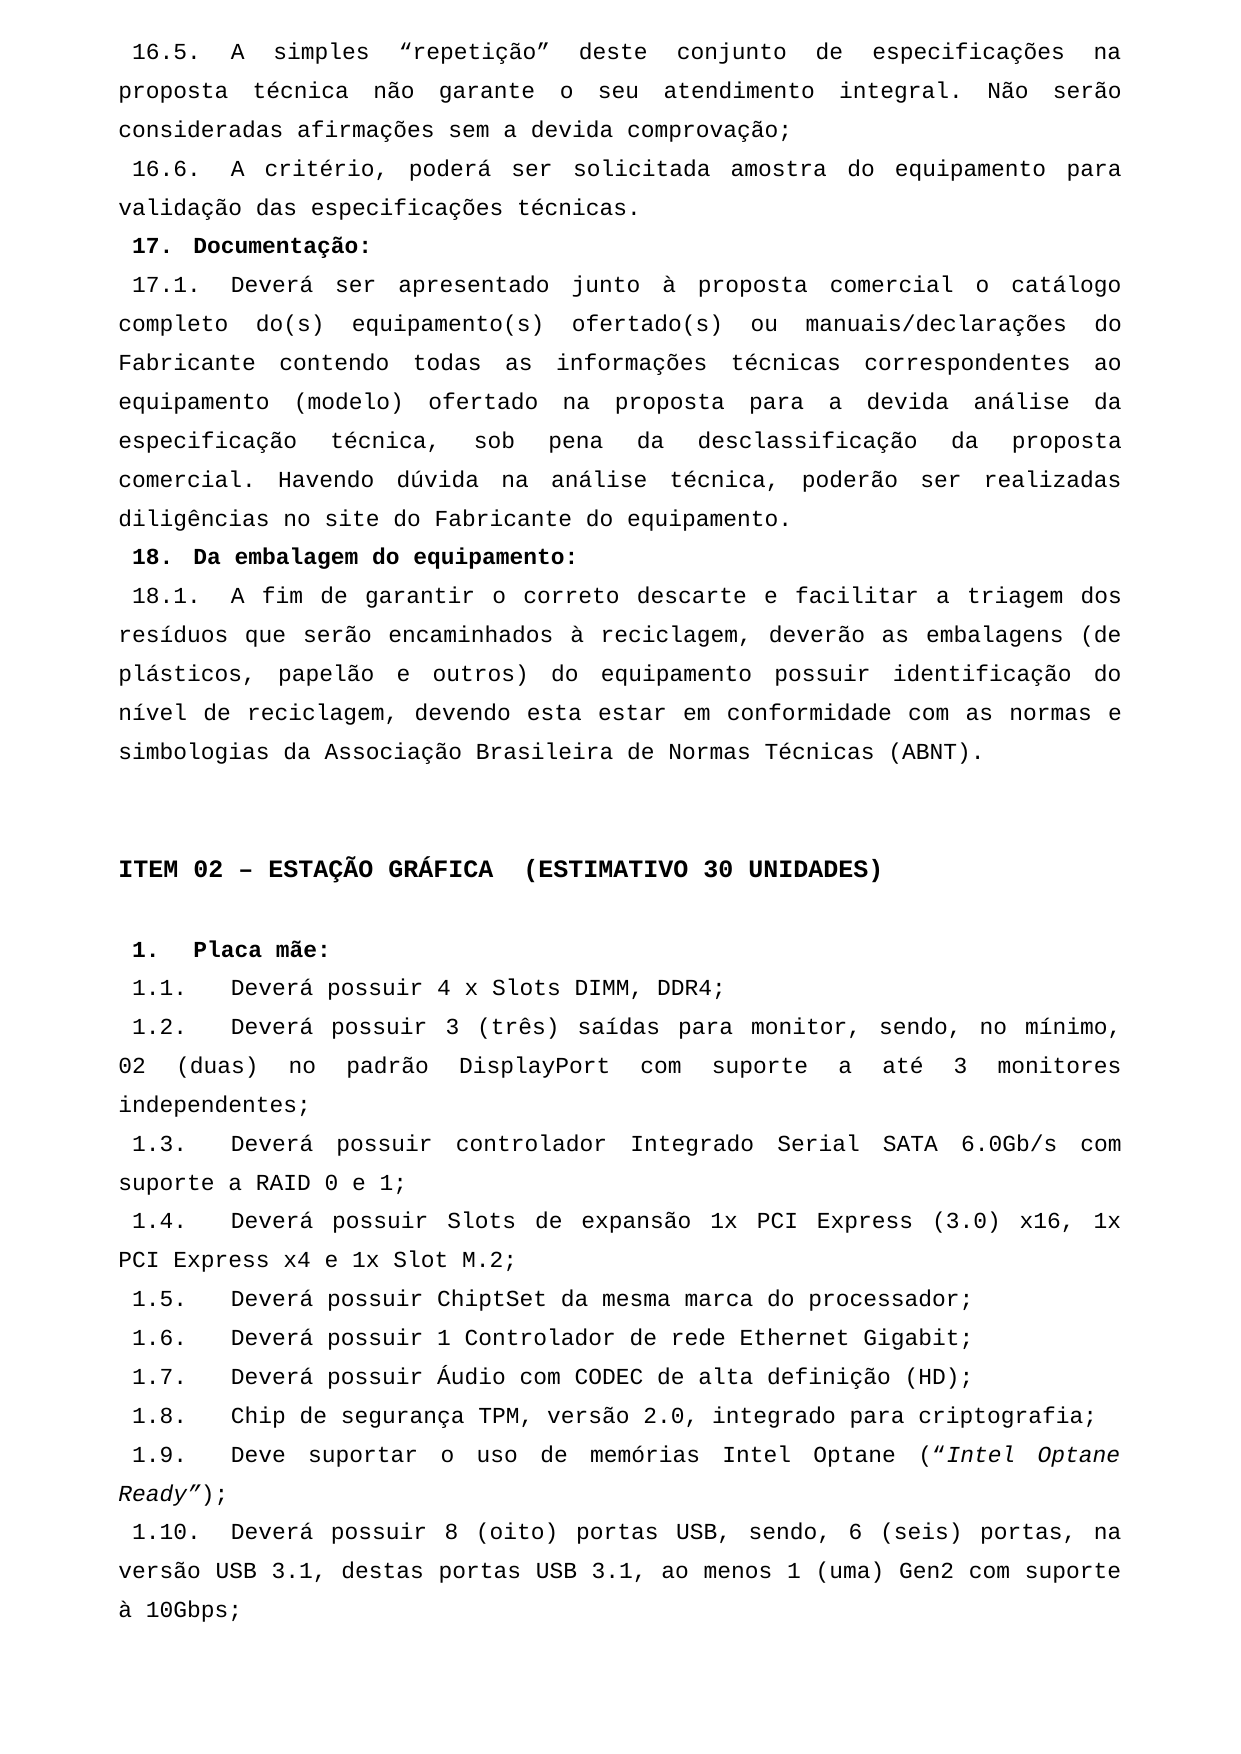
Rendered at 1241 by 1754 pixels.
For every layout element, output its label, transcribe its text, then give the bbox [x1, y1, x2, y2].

list Deverá possuir 1 Controlador de rede Ethernet Gigabit; [118, 1326, 1122, 1352]
list Chip de segurança TPM, versão 2.0, integrado para criptografia; [118, 1404, 1122, 1430]
list Deve suportar o uso de memórias Intel Optane (“Intel Optane Ready”); [118, 1443, 1122, 1508]
text ITEM 02 – ESTAÇÃO GRÁFICA (ESTIMATIVO 30 UNIDADES) [118, 857, 1122, 885]
list Placa mãe: [118, 938, 1122, 964]
list Documentação: [118, 235, 1122, 261]
list A fim de garantir o correto descarte e facilitar a triagem dos resíduos que serão encaminhados à reciclagem, deverão as embalagens (de plásticos, papelão e outros) do equipamento possuir identificação do nível de reciclagem, devendo esta estar em conformidade com as normas e simbologias da Associação Brasileira de Normas Técnicas (ABNT). [118, 584, 1122, 766]
list Deverá possuir Áudio com CODEC de alta definição (HD); [118, 1365, 1122, 1391]
list Deverá possuir controlador Integrado Serial SATA 6.0Gb/s com suporte a RAID 0 e 1; [118, 1132, 1122, 1197]
list Deverá possuir ChiptSet da mesma marca do processador; [118, 1288, 1122, 1313]
list Da embalagem do equipamento: [118, 546, 1122, 572]
list Deverá possuir 8 (oito) portas USB, sendo, 6 (seis) portas, na versão USB 3.1, destas portas USB 3.1, ao menos 1 (uma) Gen2 com suporte à 10Gbps; [118, 1521, 1122, 1624]
list Deverá ser apresentado junto à proposta comercial o catálogo completo do(s) equipamento(s) ofertado(s) ou manuais/declarações do Fabricante contendo todas as informações técnicas correspondentes ao equipamento (modelo) ofertado na proposta para a devida análise da especificação técnica, sob pena da desclassificação da proposta comercial. Havendo dúvida na análise técnica, poderão ser realizadas diligências no site do Fabricante do equipamento. [118, 274, 1122, 533]
list A simples “repetição” deste conjunto de especificações na proposta técnica não garante o seu atendimento integral. Não serão consideradas afirmações sem a devida comprovação; [118, 41, 1122, 144]
list A critério, poderá ser solicitada amostra do equipamento para validação das especificações técnicas. [118, 157, 1122, 222]
list Deverá possuir 4 x Slots DIMM, DDR4; [118, 977, 1122, 1003]
list Deverá possuir Slots de expansão 1x PCI Express (3.0) x16, 1x PCI Express x4 e 1x Slot M.2; [118, 1210, 1122, 1275]
list Deverá possuir 3 (três) saídas para monitor, sendo, no mínimo, 02 (duas) no padrão DisplayPort com suporte a até 3 monitores independentes; [118, 1016, 1122, 1119]
